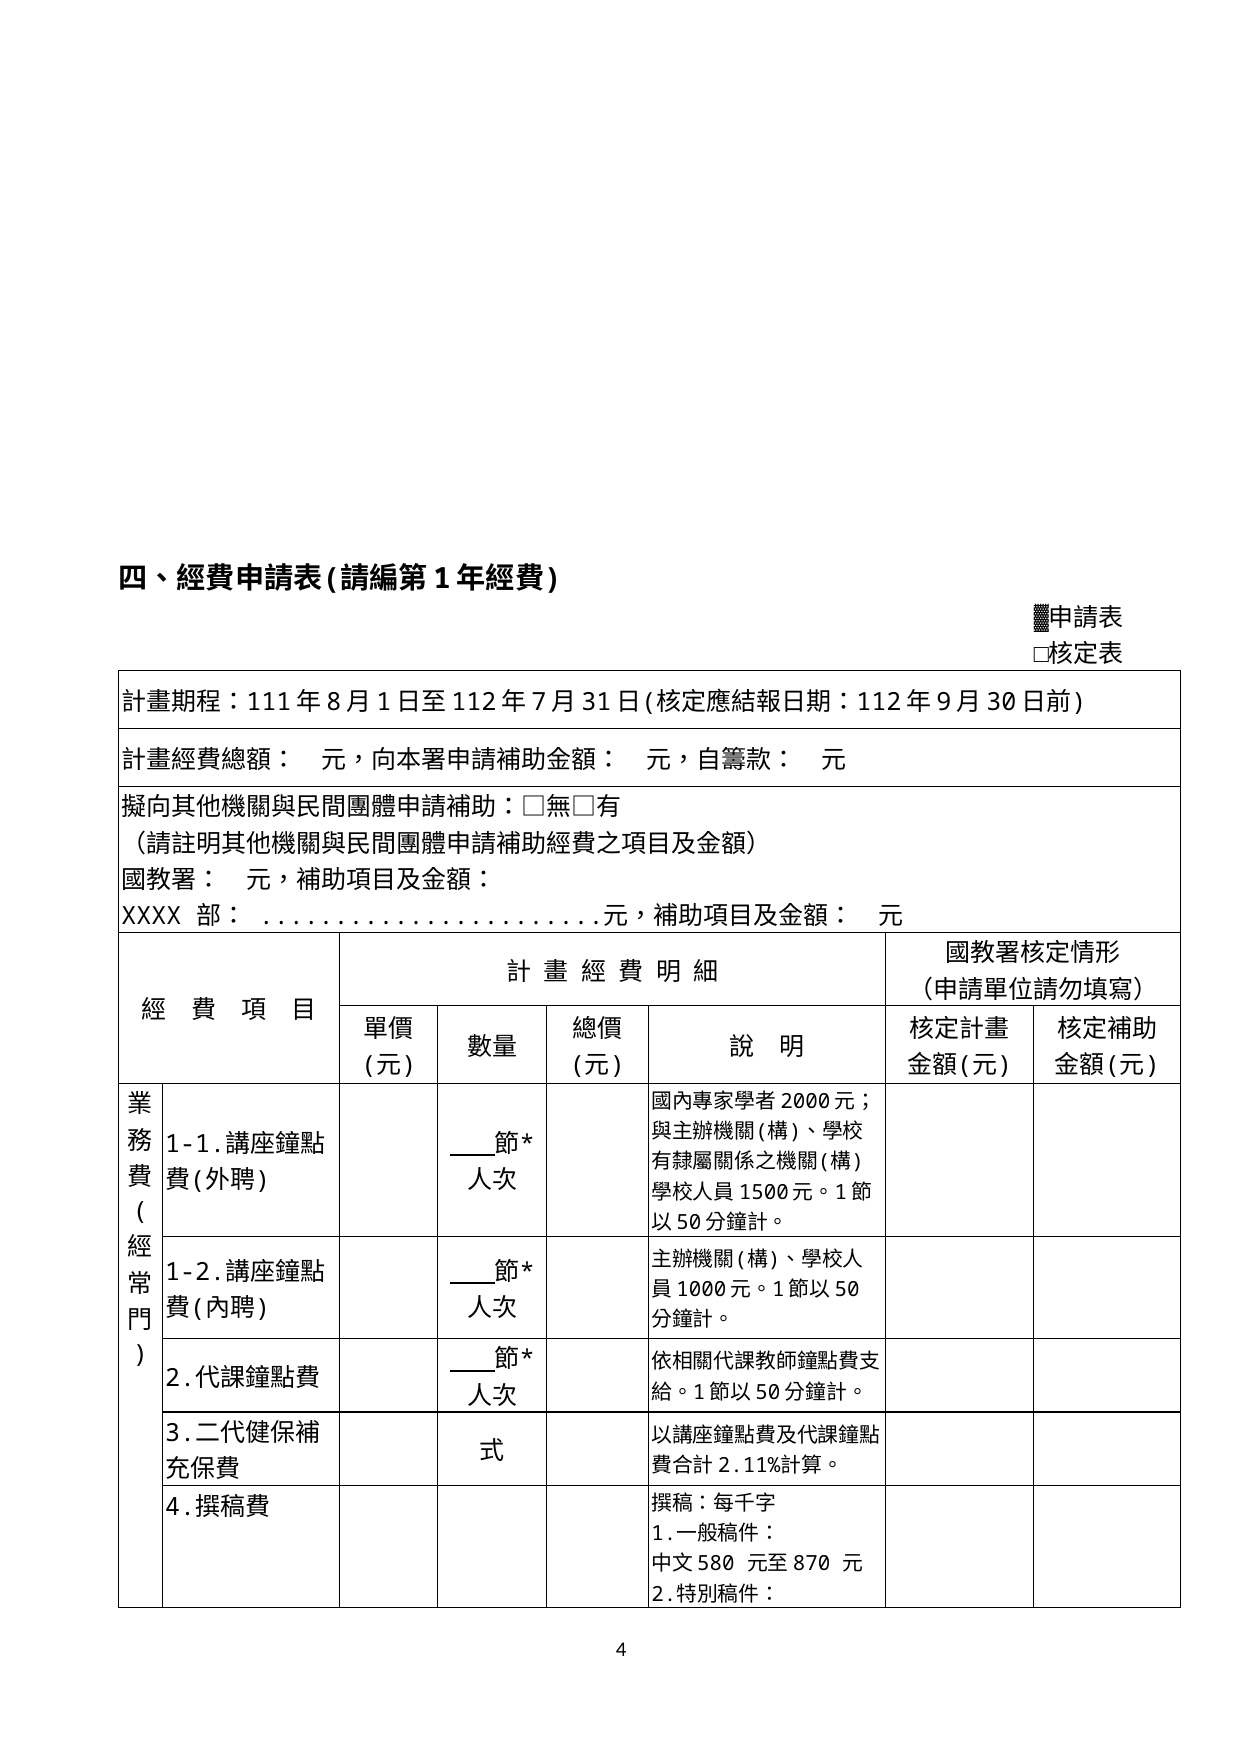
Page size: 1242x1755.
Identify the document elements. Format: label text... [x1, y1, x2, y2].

table_cell 業 務 費(經常門) [119, 1084, 162, 1607]
table_cell 節*人次 [438, 1339, 546, 1411]
text 四、經費申請表(請編第1年經費) [118, 555, 1123, 597]
table_cell [1034, 1084, 1180, 1236]
table_cell 節*人次 [438, 1084, 546, 1236]
table_cell 3.二代健保補充保費 [163, 1413, 339, 1485]
table_cell [438, 1486, 546, 1607]
table_cell [886, 1486, 1033, 1607]
table_cell [547, 1413, 648, 1485]
table_cell 經 費 項 目 [119, 933, 339, 1083]
table_cell 計畫經費總額： 元，向本署申請補助金額： 元，自籌款： 元 [119, 729, 1180, 786]
table_cell [547, 1486, 648, 1607]
table_cell [1034, 1486, 1180, 1607]
table_cell [1034, 1237, 1180, 1338]
table_cell [340, 1413, 437, 1485]
table_cell [1034, 1339, 1180, 1411]
table_cell 國教署核定情形 （申請單位請勿填寫） [886, 933, 1180, 1005]
table_cell 以講座鐘點費及代課鐘點費合計2.11%計算。 [649, 1413, 885, 1485]
table_cell 核定補助 金額(元) [1034, 1006, 1180, 1083]
table_cell 單價(元) [340, 1006, 437, 1083]
table_cell [886, 1413, 1033, 1485]
table_header 計畫期程：111年8月1日至112年7月31日(核定應結報日期：112年9月30日前) [119, 671, 1180, 728]
table_cell 擬向其他機關與民間團體申請補助：□無□有 （請註明其他機關與民間團體申請補助經費之項目及金額） 國教署： 元，補助項目及金額： XXXX 部： .......................元，補助項目及金額： 元 [119, 787, 1180, 932]
text □核定表 [118, 633, 1123, 669]
table_cell [886, 1084, 1033, 1236]
table_cell 核定計畫 金額(元) [886, 1006, 1033, 1083]
table_cell 節*人次 [438, 1237, 546, 1338]
table_cell 撰稿：每千字 1.一般稿件： 中文580 元至870 元 2.特別稿件： [649, 1486, 885, 1607]
table_cell [1034, 1413, 1180, 1485]
table_cell 國內專家學者2000元；與主辦機關(構)、學校有隸屬關係之機關(構)學校人員1500元。1節以50分鐘計。 [649, 1084, 885, 1236]
table_cell [340, 1084, 437, 1236]
table_cell 主辦機關(構)、學校人員1000元。1節以50分鐘計。 [649, 1237, 885, 1338]
table_cell 依相關代課教師鐘點費支給。1節以50分鐘計。 [649, 1339, 885, 1411]
table_cell 式 [438, 1413, 546, 1485]
table_cell [340, 1237, 437, 1338]
table_cell [547, 1237, 648, 1338]
text ▓申請表 [118, 597, 1123, 633]
table_cell [340, 1486, 437, 1607]
table_cell [886, 1237, 1033, 1338]
table_cell 1-2.講座鐘點費(內聘) [163, 1237, 339, 1338]
table_cell [547, 1084, 648, 1236]
table_cell [547, 1339, 648, 1411]
table_cell [886, 1339, 1033, 1411]
table_cell 4.撰稿費 [163, 1486, 339, 1607]
table_cell 數量 [438, 1006, 546, 1083]
table_cell 總價 (元) [547, 1006, 648, 1083]
table_cell 1-1.講座鐘點費(外聘) [163, 1084, 339, 1236]
table_cell 說 明 [649, 1006, 885, 1083]
table_cell 計 畫 經 費 明 細 [340, 933, 885, 1005]
table_cell 2.代課鐘點費 [163, 1339, 339, 1411]
table_cell [340, 1339, 437, 1411]
